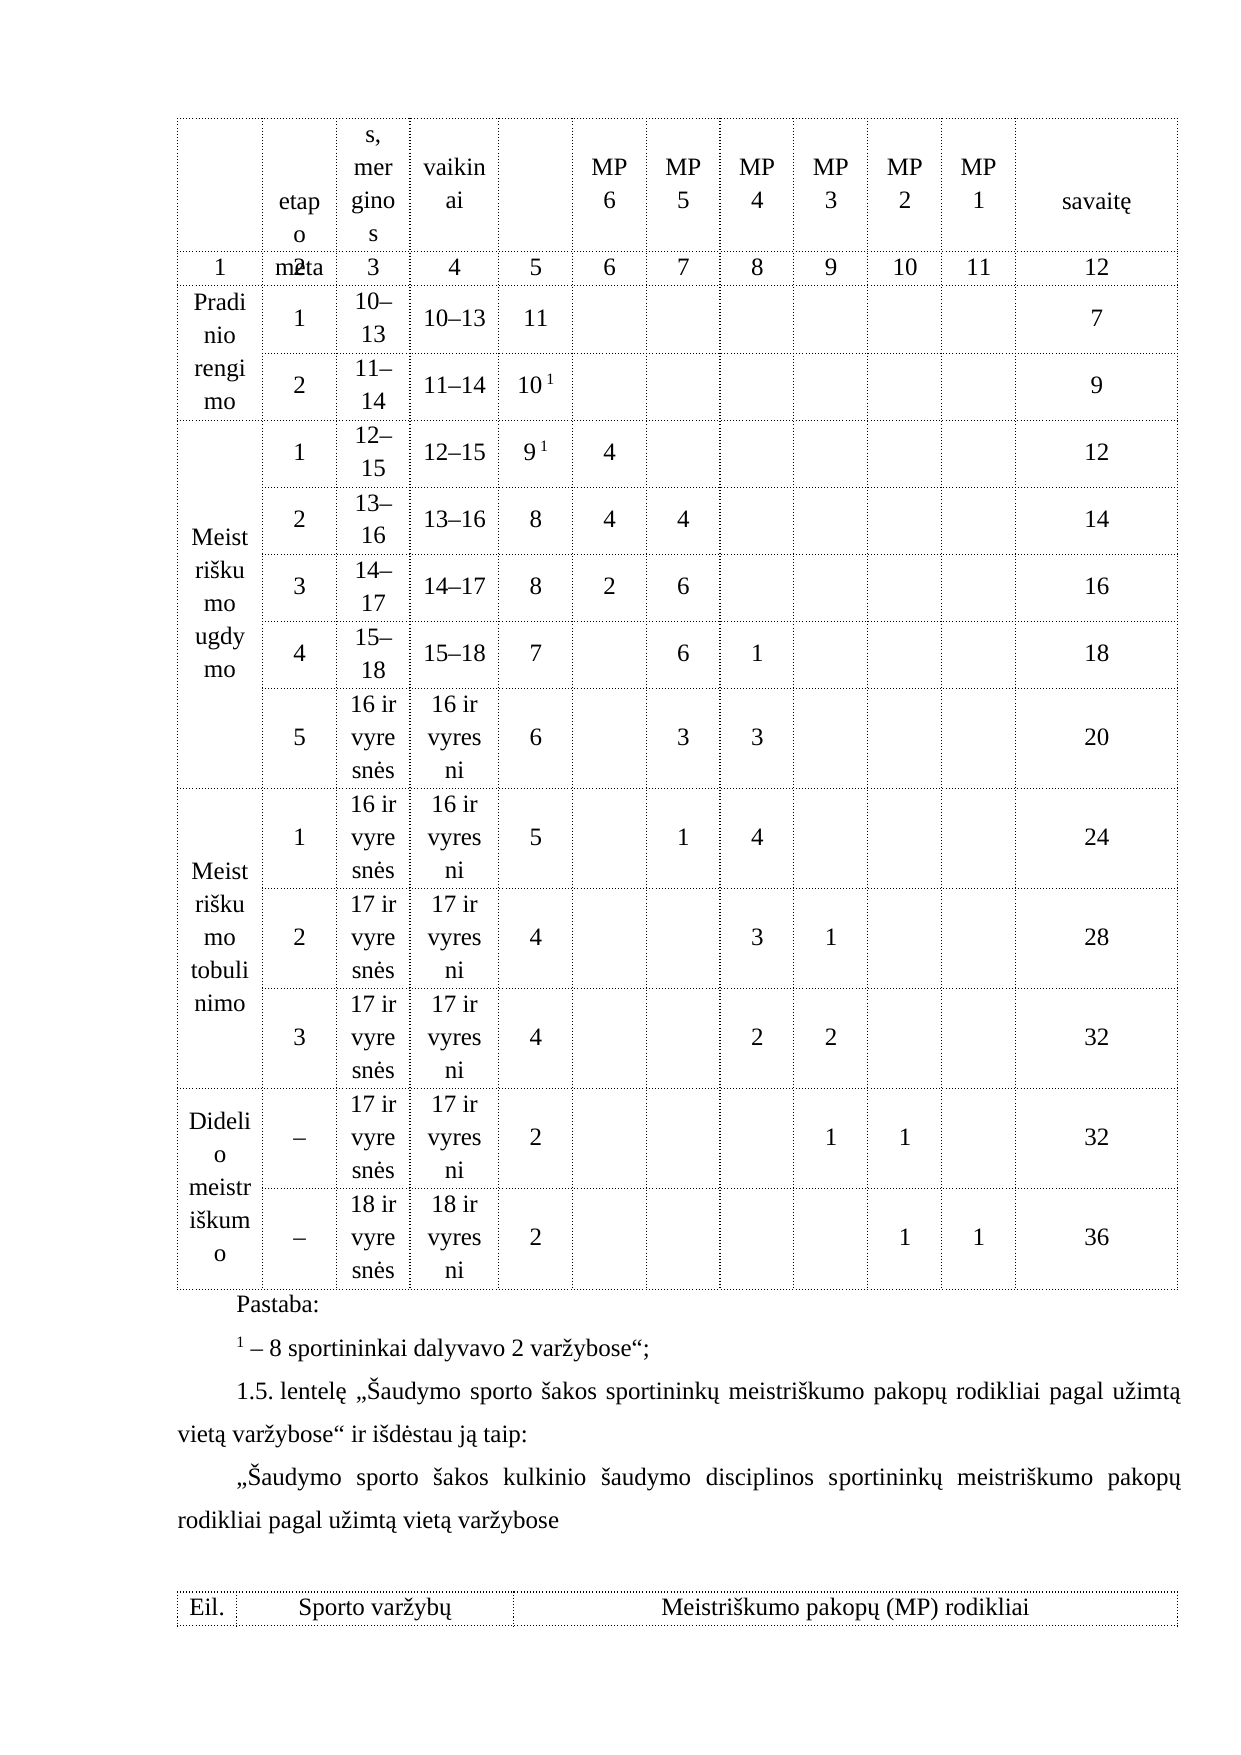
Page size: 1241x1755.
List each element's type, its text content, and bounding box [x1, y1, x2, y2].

table_cell 1 [177, 251, 262, 285]
table_cell 6 [646, 554, 720, 621]
table_cell [868, 487, 942, 554]
table_cell 4 [573, 487, 646, 554]
table_cell MP 6 [573, 118, 646, 251]
table_header savaitę [1015, 118, 1178, 251]
table_cell MP 4 [720, 118, 794, 251]
table_cell – [262, 1188, 336, 1288]
table_cell 16 ir vyresni [410, 788, 498, 888]
table_cell 3 [720, 888, 794, 988]
table_cell 6 [646, 621, 720, 688]
table_header [177, 118, 262, 251]
table_cell [573, 688, 646, 788]
table_cell 18 ir vyresni [410, 1188, 498, 1288]
table_cell [720, 487, 794, 554]
table_cell 2 [262, 353, 336, 419]
table_cell 2 [720, 988, 794, 1088]
table_cell [942, 688, 1015, 788]
table_cell 17 ir vyresnės [336, 888, 410, 988]
table_cell 12–15 [336, 420, 410, 487]
table_header Sporto varžybų [236, 1591, 513, 1625]
table_cell [573, 1088, 646, 1188]
table_cell 5 [262, 688, 336, 788]
table_cell [868, 988, 942, 1088]
table_cell [868, 788, 942, 888]
text „Šaudymo sporto šakos kulkinio šaudymo disciplinos sportininkų meistriškumo pakopų rodikliai pagal užimtą vietą varžybose [177, 1462, 1181, 1534]
table_cell [646, 285, 720, 352]
table_cell [646, 988, 720, 1088]
table_cell 13–16 [336, 487, 410, 554]
table_cell [794, 788, 868, 888]
table_cell [794, 1188, 868, 1288]
table_cell MP 2 [868, 118, 942, 251]
table_cell 2 [262, 251, 336, 285]
table_cell 2 [262, 487, 336, 554]
table_cell [942, 788, 1015, 888]
table_cell [942, 988, 1015, 1088]
table_cell MP 3 [794, 118, 868, 251]
table_cell 17 ir vyresnės [336, 1088, 410, 1188]
table_header Eil. [177, 1591, 236, 1625]
table_cell 1 [942, 1188, 1015, 1288]
table_cell [794, 353, 868, 419]
table_cell 11 [942, 251, 1015, 285]
table_cell MP 1 [942, 118, 1015, 251]
table_cell 1 [262, 788, 336, 888]
table_cell [868, 888, 942, 988]
table_cell Meistriškumo ugdymo [177, 420, 262, 788]
table_cell 17 ir vyresnės [336, 988, 410, 1088]
table_cell [573, 1188, 646, 1288]
table_cell [794, 420, 868, 487]
table_cell 1 [868, 1188, 942, 1288]
table_cell 13–16 [410, 487, 498, 554]
table_cell – [262, 1088, 336, 1188]
table_cell 28 [1015, 888, 1178, 988]
table_cell [794, 554, 868, 621]
table_cell 3 [646, 688, 720, 788]
table_cell [942, 487, 1015, 554]
table_cell 3 [336, 251, 410, 285]
table_cell [868, 554, 942, 621]
table_cell [646, 1088, 720, 1188]
table_cell [573, 888, 646, 988]
table_cell [942, 554, 1015, 621]
table_cell 17 ir vyresni [410, 888, 498, 988]
table_cell [942, 621, 1015, 688]
table_cell 5 [499, 251, 572, 285]
table_cell 7 [1015, 285, 1178, 352]
table_cell 11–14 [410, 353, 498, 419]
table_cell 2 [499, 1088, 572, 1188]
table_cell 17 ir vyresni [410, 988, 498, 1088]
table_cell [868, 621, 942, 688]
table_cell 12 [1015, 420, 1178, 487]
text 1 – 8 sportininkai dalyvavo 2 varžybose“; [177, 1333, 1181, 1361]
table_cell 24 [1015, 788, 1178, 888]
table_cell [646, 420, 720, 487]
table_cell 1 [262, 285, 336, 352]
table_cell 1 [646, 788, 720, 888]
table_cell 10 1 [499, 353, 572, 419]
table_cell MP 5 [646, 118, 720, 251]
table_cell 20 [1015, 688, 1178, 788]
table_cell 14–17 [336, 554, 410, 621]
table_cell 12 [1015, 251, 1178, 285]
table_cell 8 [499, 487, 572, 554]
table_cell [794, 487, 868, 554]
table_cell [794, 285, 868, 352]
table_cell [646, 353, 720, 419]
table_cell [942, 285, 1015, 352]
table_cell [720, 1088, 794, 1188]
table_cell 4 [262, 621, 336, 688]
table_cell [573, 988, 646, 1088]
table_cell 9 [1015, 353, 1178, 419]
table_cell 2 [573, 554, 646, 621]
table_cell 15–18 [336, 621, 410, 688]
table_cell 8 [720, 251, 794, 285]
table_cell 4 [720, 788, 794, 888]
table_cell [868, 353, 942, 419]
table_cell [720, 285, 794, 352]
table_cell 1 [868, 1088, 942, 1188]
table_header Ugdymo programos etapo metai [262, 118, 336, 251]
table_cell vaikinai [410, 118, 498, 251]
table_cell 7 [646, 251, 720, 285]
table_cell Meistriškumo tobulinimo [177, 788, 262, 1088]
table_cell [573, 621, 646, 688]
table_cell 3 [262, 988, 336, 1088]
table_cell 4 [646, 487, 720, 554]
table_cell 4 [410, 251, 498, 285]
table_cell 16 ir vyresni [410, 688, 498, 788]
table_cell [646, 888, 720, 988]
table_cell 16 ir vyresnės [336, 688, 410, 788]
table_cell 18 ir vyresnės [336, 1188, 410, 1288]
table_cell [942, 1088, 1015, 1188]
table_cell 5 [499, 788, 572, 888]
table_cell 9 [794, 251, 868, 285]
table_cell 10–13 [410, 285, 498, 352]
table_cell [868, 688, 942, 788]
table_cell 10 [868, 251, 942, 285]
table_cell [646, 1188, 720, 1288]
table_cell 2 [262, 888, 336, 988]
table_cell 11 [499, 285, 572, 352]
table_cell 36 [1015, 1188, 1178, 1288]
table_cell 17 ir vyresni [410, 1088, 498, 1188]
table_cell 9 1 [499, 420, 572, 487]
table_cell 7 [499, 621, 572, 688]
table_cell [499, 118, 572, 251]
table_cell 15–18 [410, 621, 498, 688]
table_cell 14–17 [410, 554, 498, 621]
table_cell Didelio meistriškumo [177, 1088, 262, 1288]
table_cell [573, 788, 646, 888]
table_cell 10–13 [336, 285, 410, 352]
table_cell 32 [1015, 988, 1178, 1088]
table_cell [942, 420, 1015, 487]
table_cell [794, 688, 868, 788]
text Pastaba: [177, 1289, 1181, 1318]
table_cell 14 [1015, 487, 1178, 554]
table_cell 16 [1015, 554, 1178, 621]
table_cell 4 [573, 420, 646, 487]
table_cell 1 [720, 621, 794, 688]
table_cell [942, 353, 1015, 419]
table_cell 11–14 [336, 353, 410, 419]
table_cell [720, 554, 794, 621]
table_cell [573, 353, 646, 419]
table_cell [720, 353, 794, 419]
table_cell 2 [499, 1188, 572, 1288]
table_cell 1 [794, 888, 868, 988]
table_cell 3 [262, 554, 336, 621]
table_cell 2 [794, 988, 868, 1088]
table_cell 1 [262, 420, 336, 487]
table_cell [942, 888, 1015, 988]
table_cell 1 [794, 1088, 868, 1188]
table_cell 4 [499, 888, 572, 988]
table_cell [720, 1188, 794, 1288]
table_cell [794, 621, 868, 688]
table_cell 12–15 [410, 420, 498, 487]
table_cell [573, 285, 646, 352]
text 1.5. lentelę „Šaudymo sporto šakos sportininkų meistriškumo pakopų rodikliai pagal užimtą vietą varžybose“ ir išdėstau ją taip: [177, 1376, 1181, 1448]
table_cell 6 [499, 688, 572, 788]
table_cell 8 [499, 554, 572, 621]
table_cell 3 [720, 688, 794, 788]
table_cell [720, 420, 794, 487]
table_cell 32 [1015, 1088, 1178, 1188]
table_cell [868, 420, 942, 487]
table_cell 4 [499, 988, 572, 1088]
table_cell s, merginos [336, 118, 410, 251]
table_cell 6 [573, 251, 646, 285]
table_cell Pradinio rengimo [177, 285, 262, 419]
table_cell 16 ir vyresnės [336, 788, 410, 888]
table_cell 18 [1015, 621, 1178, 688]
table_header Meistriškumo pakopų (MP) rodikliai [513, 1591, 1178, 1625]
table_cell [868, 285, 942, 352]
